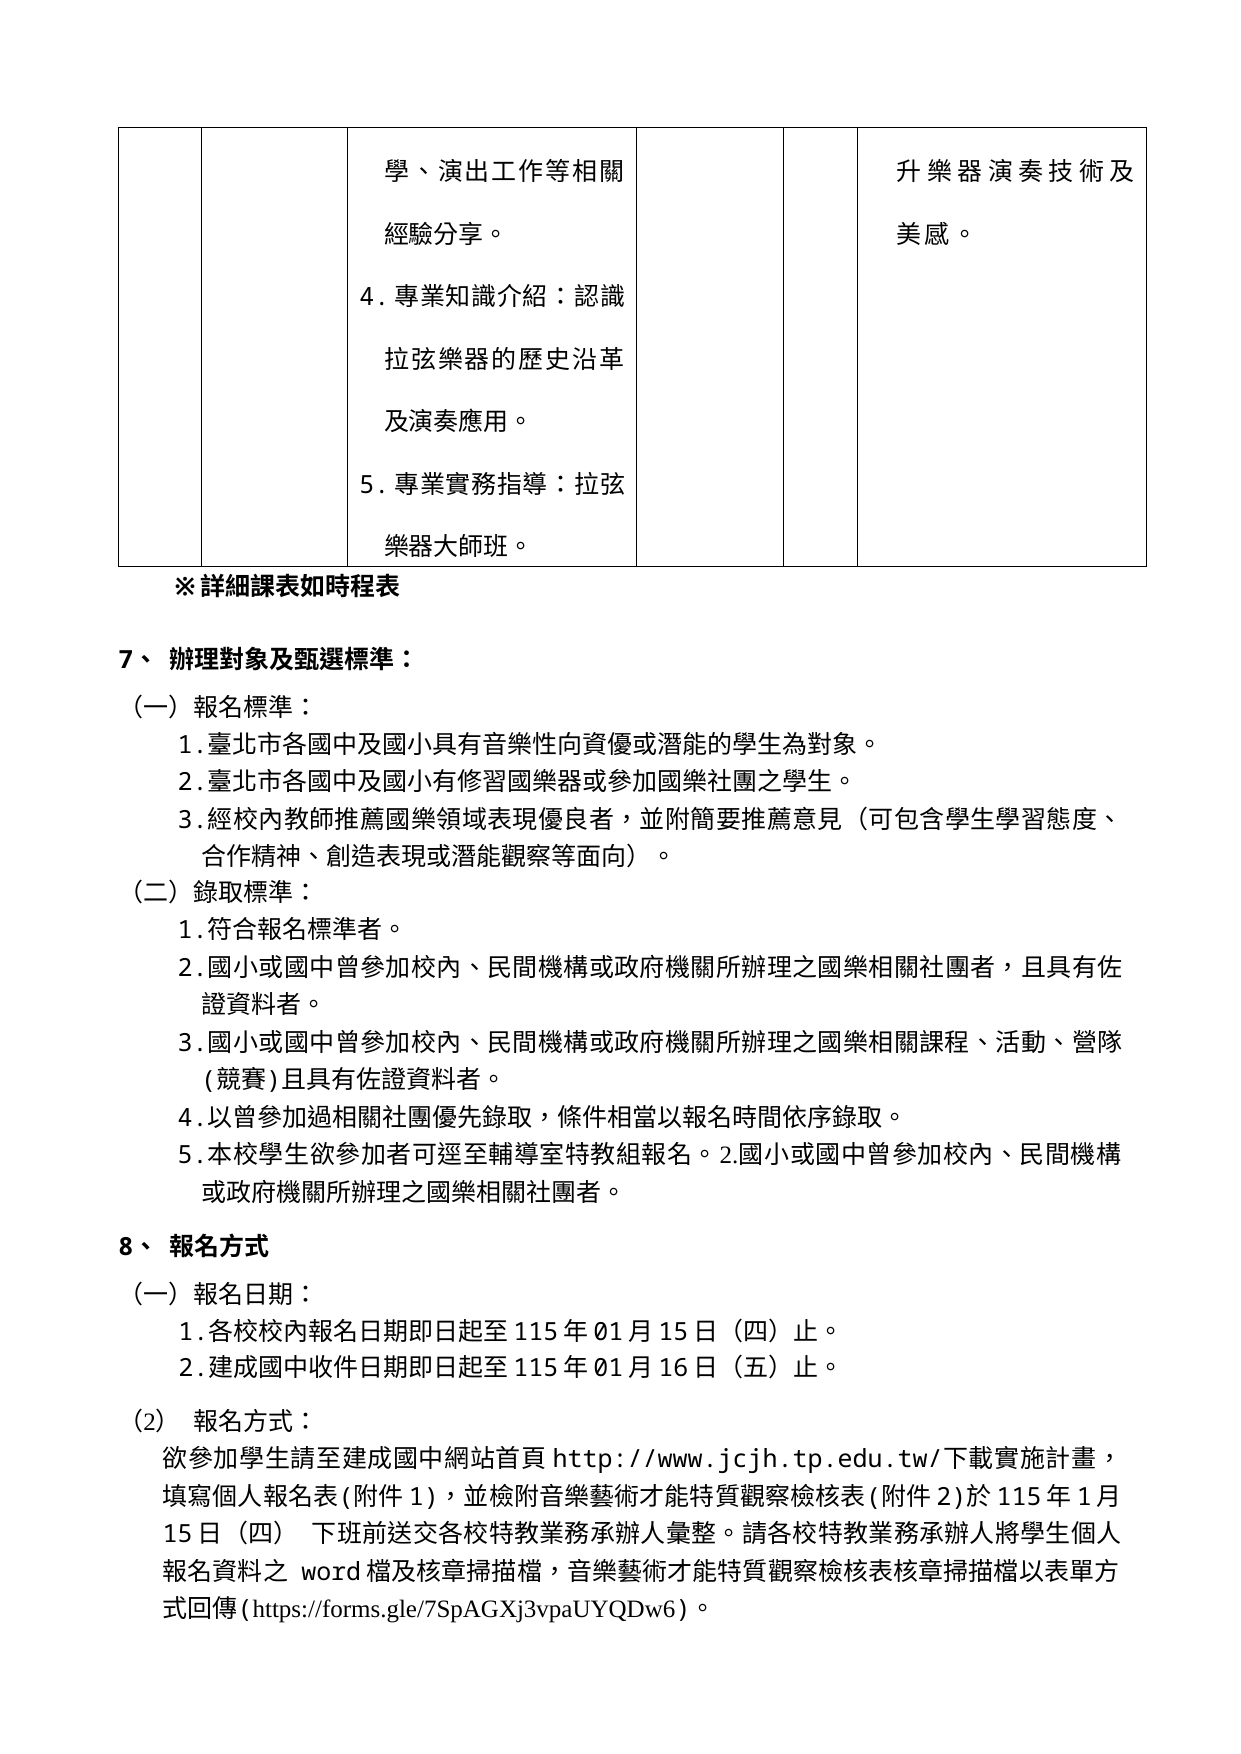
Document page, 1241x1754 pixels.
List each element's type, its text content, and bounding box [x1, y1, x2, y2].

table_cell [637, 128, 783, 566]
list 報名方式 [118, 1227, 1122, 1263]
text 1.臺北市各國中及國小具有音樂性向資優或潛能的學生為對象。 [177, 723, 1122, 761]
table_cell [202, 128, 347, 566]
text 1.符合報名標準者。 [177, 908, 1122, 946]
text 2.臺北市各國中及國小有修習國樂器或參加國樂社團之學生。 [177, 761, 1122, 798]
text （一）報名標準： [118, 688, 1122, 723]
text （二）錄取標準： [118, 873, 1122, 908]
text 3.經校內教師推薦國樂領域表現優良者，並附簡要推薦意見（可包含學生學習態度、合作精神、創造表現或潛能觀察等面向）。 [177, 798, 1122, 873]
text 4.以曾參加過相關社團優先錄取，條件相當以報名時間依序錄取。 [177, 1096, 1122, 1133]
table_cell 學、演出工作等相關經驗分享。 專業知識介紹：認識拉弦樂器的歷史沿革及演奏應用。 專業實務指導：拉弦樂器大師班。 [348, 128, 636, 566]
text 2.建成國中收件日期即日起至115年01月16日（五）止。 [118, 1348, 1122, 1384]
list 辦理對象及甄選標準： [118, 640, 1122, 675]
table_cell [119, 128, 201, 566]
table_cell 引起學生學習國樂器或讀國樂班之動機。 了解以國樂為職涯之概況、國樂在生活中之應用。 增加拉弦樂器的專業知識及應用。 吸取大師經典，提升樂器演奏技術及美感。 [858, 128, 1146, 566]
list 報名方式： [118, 1402, 1122, 1438]
text （一）報名日期： [118, 1275, 1122, 1311]
text 1.各校校內報名日期即日起至115年01月15日（四）止。 [118, 1311, 1122, 1348]
text ※詳細課表如時程表 [170, 567, 1122, 602]
text 5.本校學生欲參加者可逕至輔導室特教組報名。2.國小或國中曾參加校內、民間機構或政府機關所辦理之國樂相關社團者。 [177, 1133, 1122, 1208]
text 2.國小或國中曾參加校內、民間機構或政府機關所辦理之國樂相關社團者，且具有佐證資料者。 [177, 946, 1122, 1021]
text 欲參加學生請至建成國中網站首頁http://www.jcjh.tp.edu.tw/下載實施計畫，填寫個人報名表(附件1)，並檢附音樂藝術才能特質觀察檢核表(附件2)於115年1月15日（四） 下班前送交各校特教業務承辦人彙整。請各校特教業務承辦人將學生個人報名資料之 word檔及核章掃描檔，音樂藝術才能特質觀察檢核表核章掃描檔以表單方式回傳(https://forms.gle/7SpAGXj3vpaUYQDw6)。 [162, 1438, 1122, 1625]
table_cell [784, 128, 857, 566]
text 3.國小或國中曾參加校內、民間機構或政府機關所辦理之國樂相關課程、活動、營隊(競賽)且具有佐證資料者。 [177, 1021, 1122, 1096]
